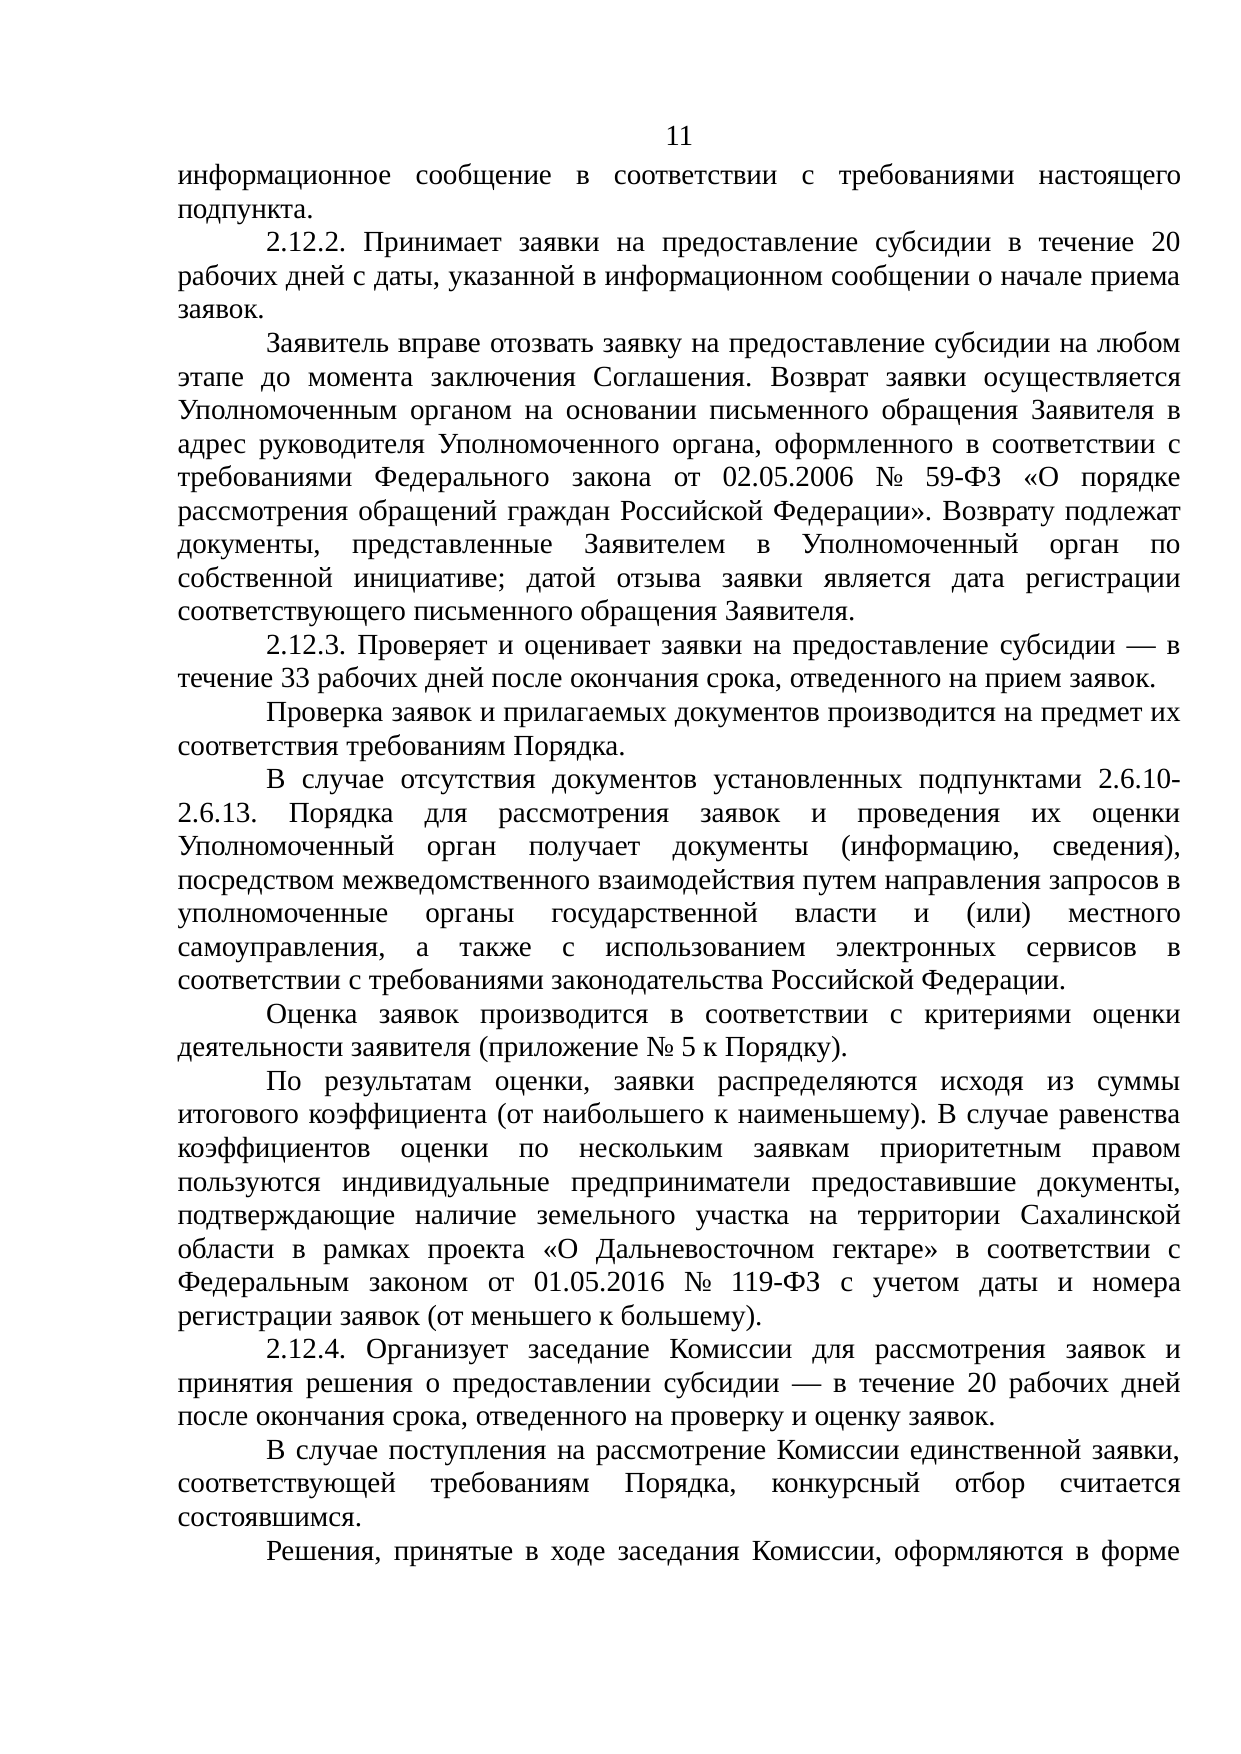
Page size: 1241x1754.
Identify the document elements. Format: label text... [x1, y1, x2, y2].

text Решения, принятые в ходе заседания Комиссии, оформляются в форме [177, 1533, 1181, 1566]
text По результатам оценки, заявки распределяются исходя из суммы итогового коэффициента (от наибольшего к наименьшему). В случае равенства коэффициентов оценки по нескольким заявкам приоритетным правом пользуются индивидуальные предприниматели предоставившие документы, подтверждающие наличие земельного участка на территории Сахалинской области в рамках проекта «О Дальневосточном гектаре» в соответствии с Федеральным законом от 01.05.2016 № 119-ФЗ с учетом даты и номера регистрации заявок (от меньшего к большему). [177, 1063, 1181, 1332]
text Проверка заявок и прилагаемых документов производится на предмет их соответствия требованиям Порядка. [177, 694, 1181, 761]
text Оценка заявок производится в соответствии с критериями оценки деятельности заявителя (приложение № 5 к Порядку). [177, 996, 1181, 1063]
text В случае поступления на рассмотрение Комиссии единственной заявки, соответствующей требованиям Порядка, конкурсный отбор считается состоявшимся. [177, 1432, 1181, 1533]
text Заявитель вправе отозвать заявку на предоставление субсидии на любом этапе до момента заключения Соглашения. Возврат заявки осуществляется Уполномоченным органом на основании письменного обращения Заявителя в адрес руководителя Уполномоченного органа, оформленного в соответствии с требованиями Федерального закона от 02.05.2006 № 59-ФЗ «О порядке рассмотрения обращений граждан Российской Федерации». Возврату подлежат документы, представленные Заявителем в Уполномоченный орган по собственной инициативе; датой отзыва заявки является дата регистрации соответствующего письменного обращения Заявителя. [177, 325, 1181, 627]
text 2.12.2. Принимает заявки на предоставление субсидии в течение 20 рабочих дней с даты, указанной в информационном сообщении о начале приема заявок. [177, 225, 1181, 325]
text информационное сообщение в соответствии с требованиями настоящего подпункта. [177, 158, 1181, 225]
text В случае отсутствия документов установленных подпунктами 2.6.10- 2.6.13. Порядка для рассмотрения заявок и проведения их оценки Уполномоченный орган получает документы (информацию, сведения), посредством межведомственного взаимодействия путем направления запросов в уполномоченные органы государственной власти и (или) местного самоуправления, а также с использованием электронных сервисов в соответствии с требованиями законодательства Российской Федерации. [177, 761, 1181, 996]
text 2.12.4. Организует заседание Комиссии для рассмотрения заявок и принятия решения о предоставлении субсидии — в течение 20 рабочих дней после окончания срока, отведенного на проверку и оценку заявок. [177, 1332, 1181, 1432]
text 2.12.3. Проверяет и оценивает заявки на предоставление субсидии — в течение 33 рабочих дней после окончания срока, отведенного на прием заявок. [177, 627, 1181, 694]
